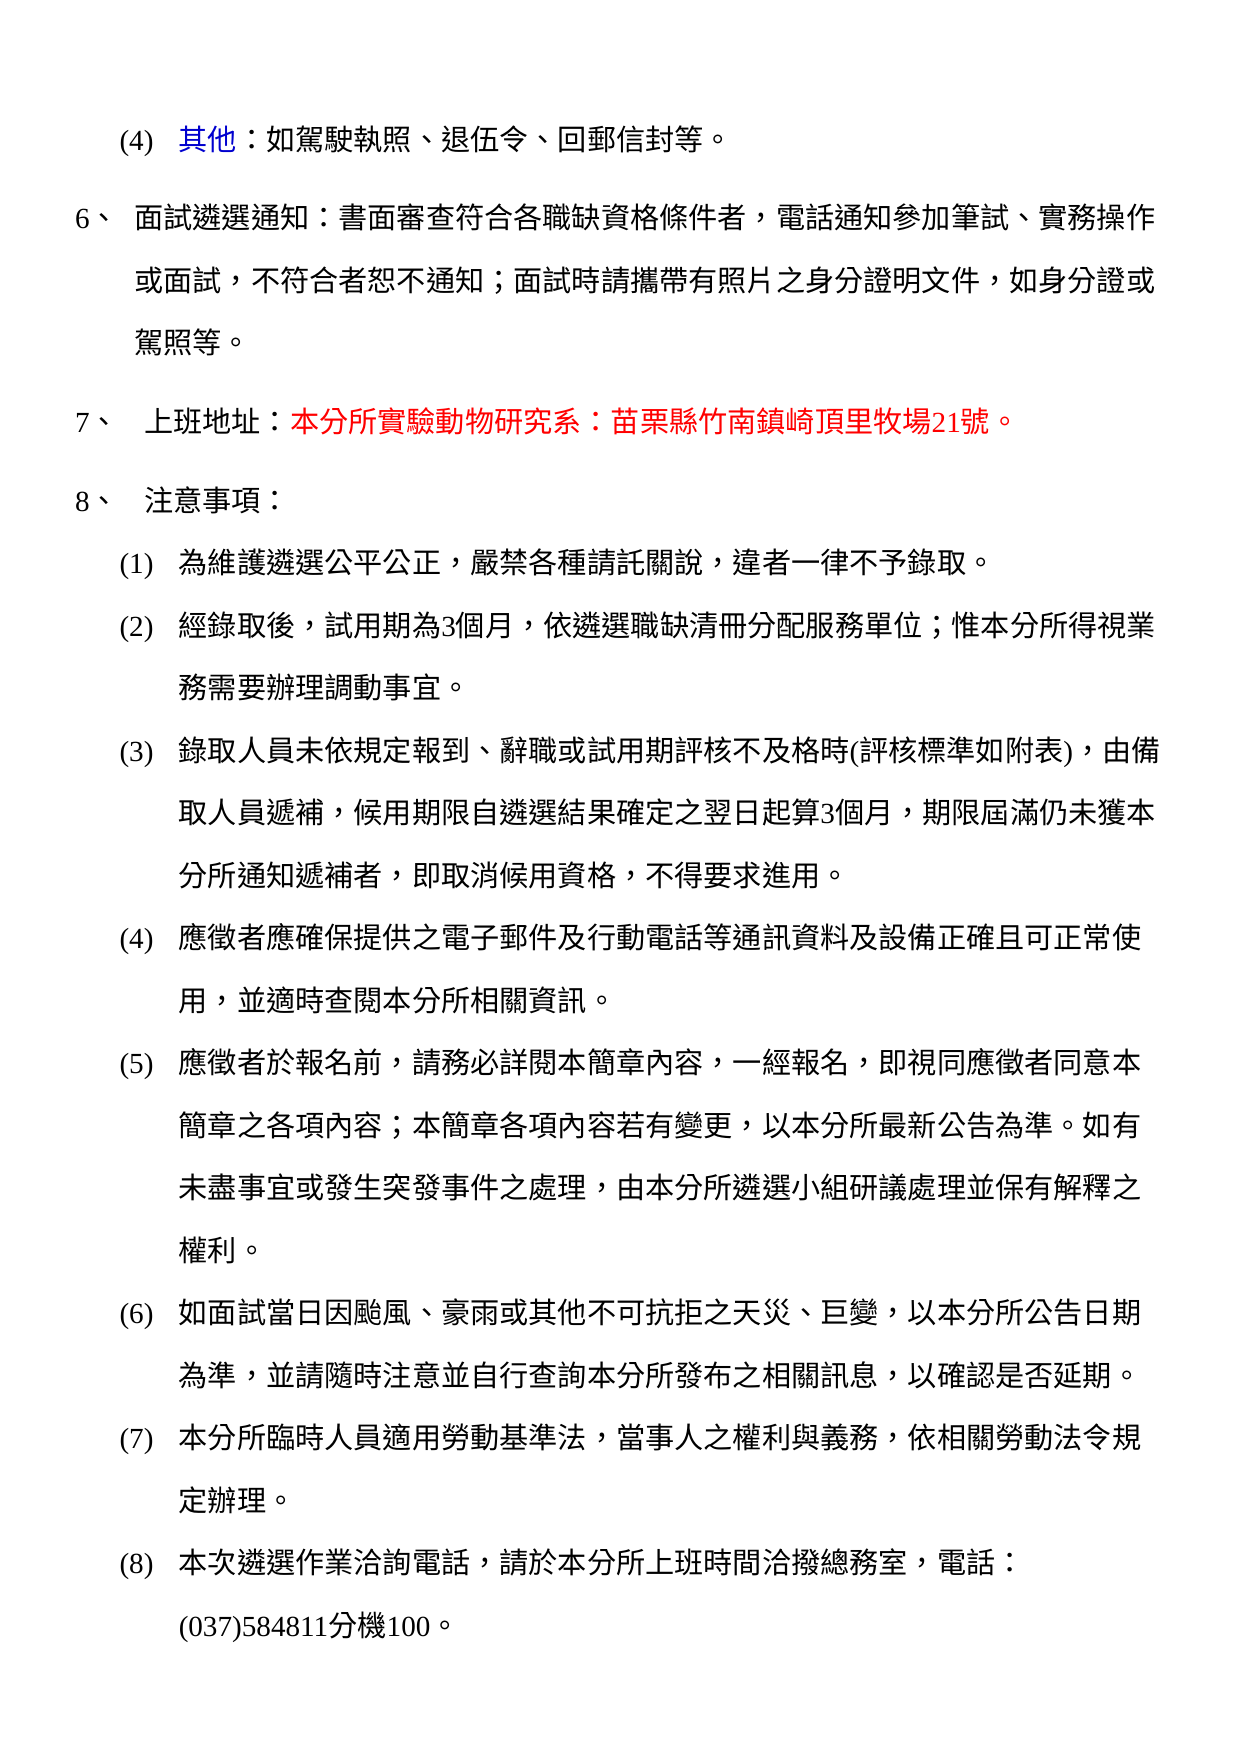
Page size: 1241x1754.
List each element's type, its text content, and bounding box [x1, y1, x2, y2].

list 面試遴選通知：書面審查符合各職缺資格條件者，電話通知參加筆試、實務操作或面試，不符合者恕不通知；面試時請攜帶有照片之身分證明文件，如身分證或駕照等。 [75, 174, 1165, 362]
list 錄取人員未依規定報到、辭職或試用期評核不及格時(評核標準如附表)，由備取人員遞補，候用期限自遴選結果確定之翌日起算3個月，期限屆滿仍未獲本分所通知遞補者，即取消候用資格，不得要求進用。 [119, 707, 1165, 894]
list 注意事項： [75, 457, 1165, 519]
list 應徵者應確保提供之電子郵件及行動電話等通訊資料及設備正確且可正常使用，並適時查閱本分所相關資訊。 [119, 894, 1165, 1019]
list 上班地址：本分所實驗動物研究系：苗栗縣竹南鎮崎頂里牧場21號。 [75, 378, 1165, 441]
list 本次遴選作業洽詢電話，請於本分所上班時間洽撥總務室，電話：(037)584811分機100。 [119, 1519, 1165, 1644]
list 應徵者於報名前，請務必詳閱本簡章內容，一經報名，即視同應徵者同意本簡章之各項內容；本簡章各項內容若有變更，以本分所最新公告為準。如有未盡事宜或發生突發事件之處理，由本分所遴選小組研議處理並保有解釋之權利。 [119, 1019, 1165, 1269]
list 為維護遴選公平公正，嚴禁各種請託關說，違者一律不予錄取。 [119, 519, 1165, 582]
list 經錄取後，試用期為3個月，依遴選職缺清冊分配服務單位；惟本分所得視業務需要辦理調動事宜。 [119, 582, 1165, 707]
list 本分所臨時人員適用勞動基準法，當事人之權利與義務，依相關勞動法令規定辦理。 [119, 1394, 1165, 1519]
list 其他：如駕駛執照、退伍令、回郵信封等。 [119, 96, 1165, 158]
list 如面試當日因颱風、豪雨或其他不可抗拒之天災、巨變，以本分所公告日期為準，並請隨時注意並自行查詢本分所發布之相關訊息，以確認是否延期。 [119, 1269, 1165, 1394]
